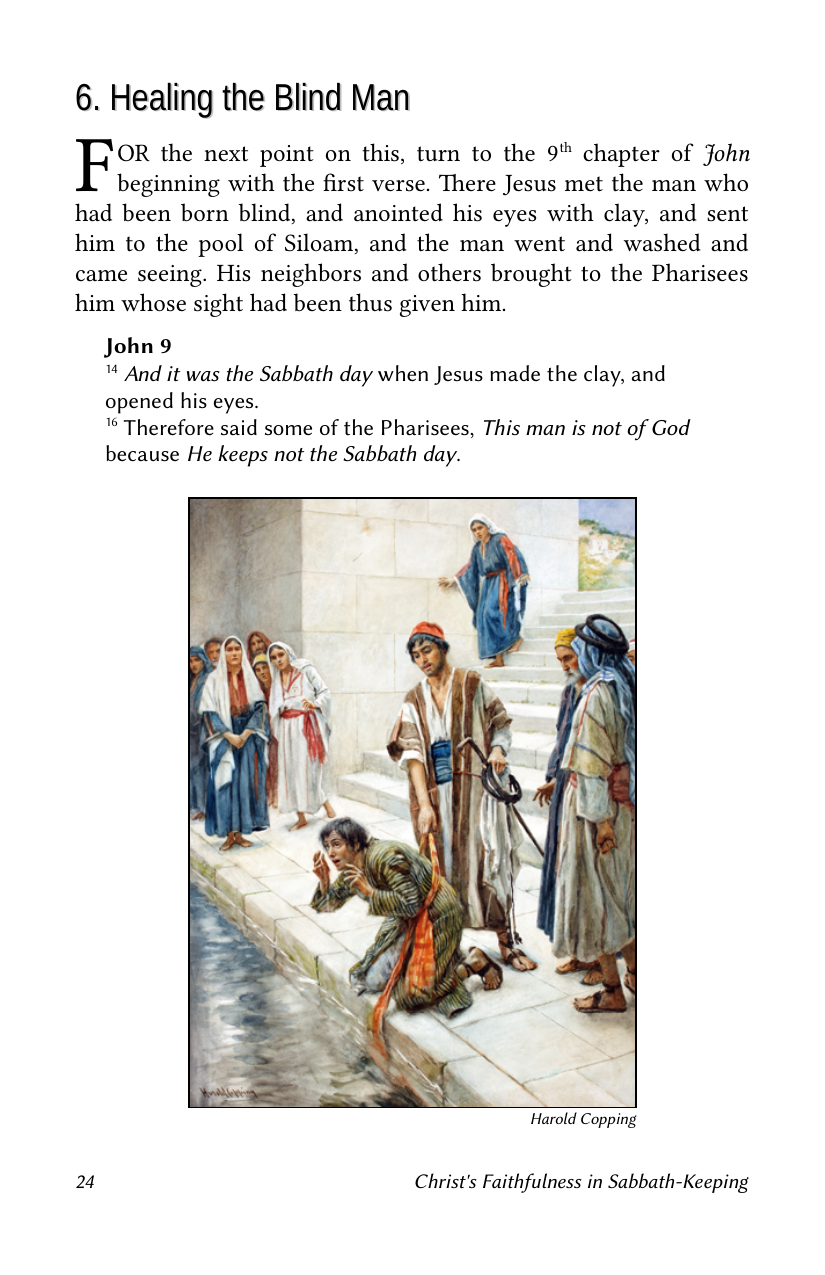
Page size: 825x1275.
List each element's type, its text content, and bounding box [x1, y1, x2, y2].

text John 9 [105, 333, 750, 359]
text Harold Copping [188, 1108, 637, 1129]
title Healing the Blind Man [75, 75, 750, 118]
text 14 And it was the Sabbath day when Jesus made the clay, and opened his eyes. [105, 361, 720, 414]
picture [190, 499, 635, 1107]
text FOR the next point on this, turn to the 9th chapter of John beginning with the first verse. There Jesus met the man who had been born blind, and anointed his eyes with clay, and sent him to the pool of Siloam, and the man went and washed and came seeing. His neighbors and others brought to the Pharisees him whose sight had been thus given him. [75, 139, 750, 317]
text 16 Therefore said some of the Pharisees, This man is not of God because He keeps not the Sabbath day. [105, 414, 720, 467]
